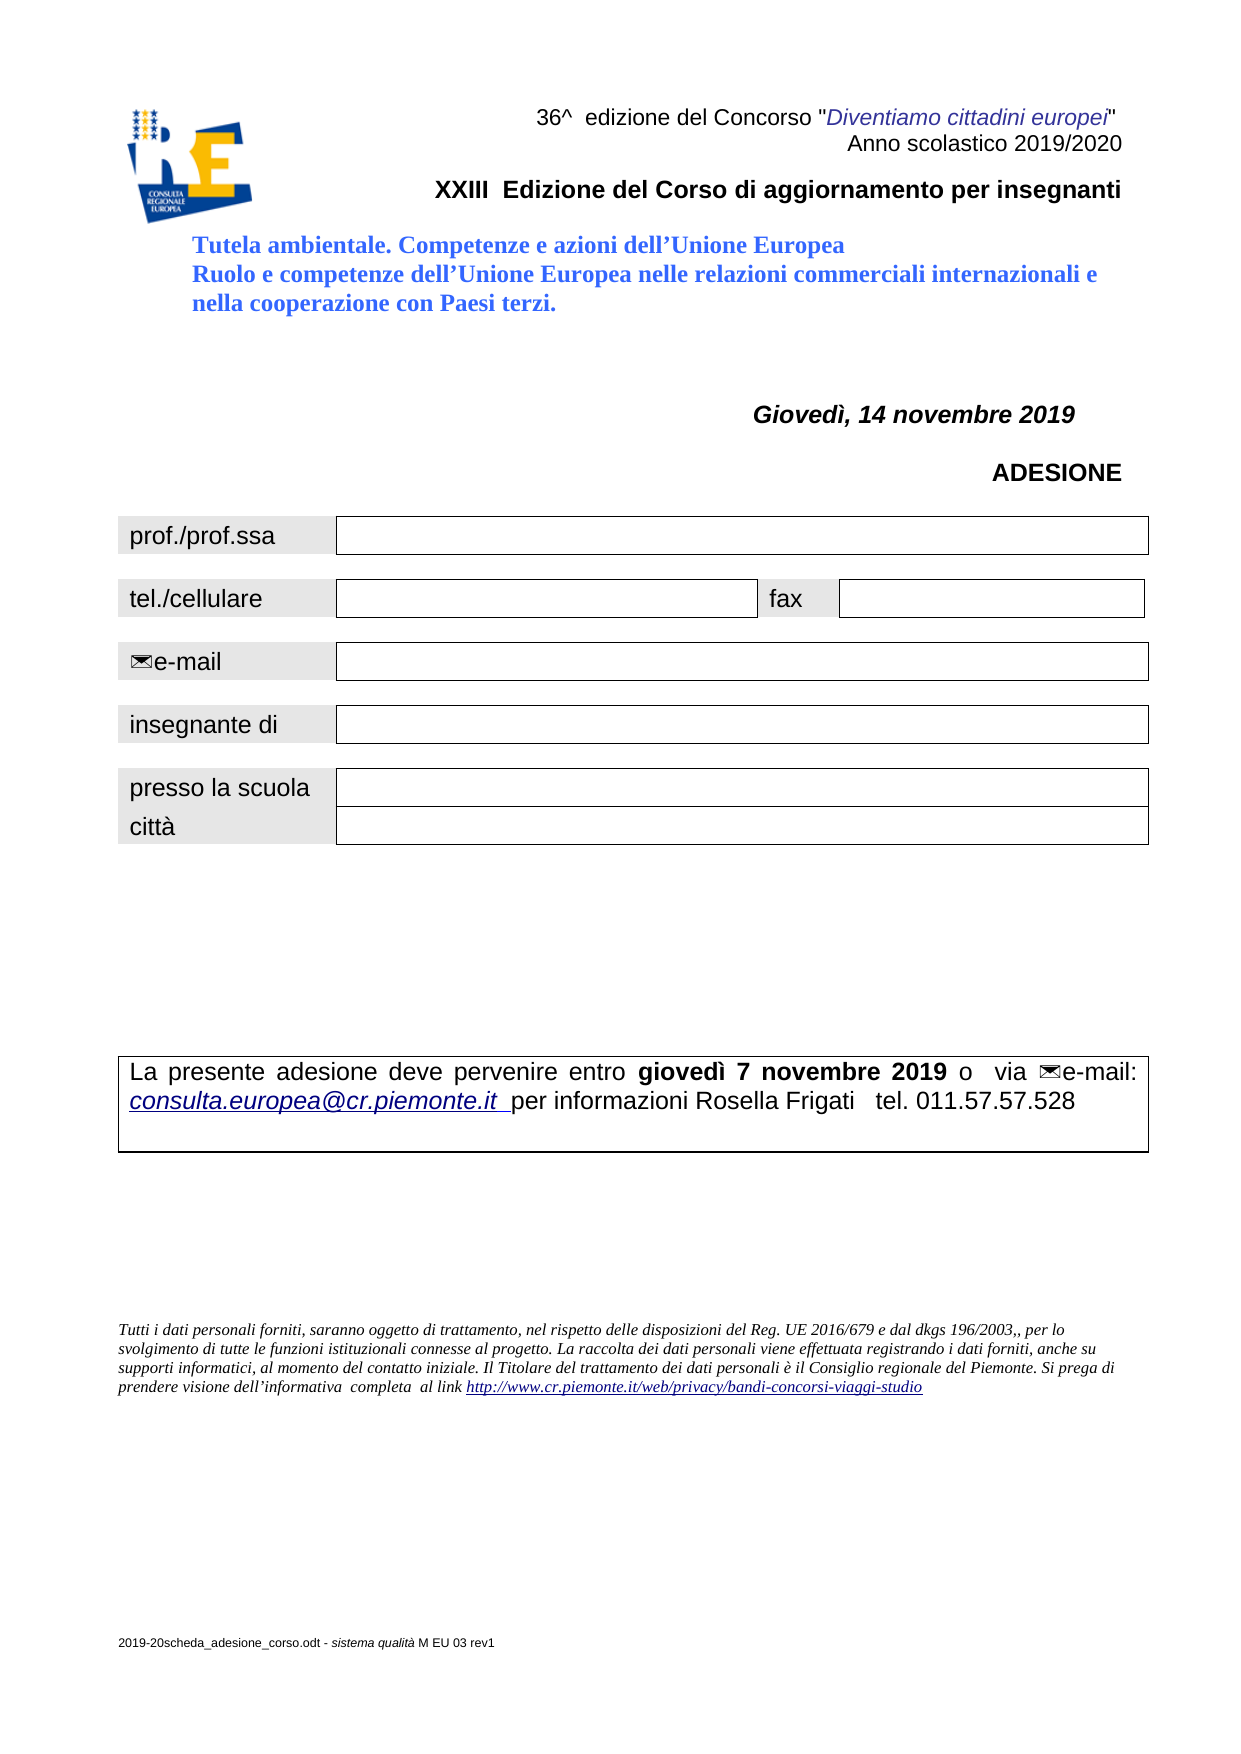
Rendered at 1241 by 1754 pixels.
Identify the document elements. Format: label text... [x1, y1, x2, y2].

table_header [337, 706, 1148, 743]
table_cell città [118, 806, 336, 844]
table_header [840, 580, 1144, 617]
table_cell [337, 807, 1148, 844]
table_header [337, 769, 1148, 806]
table_header presso la scuola [118, 768, 336, 806]
table_header [337, 580, 757, 617]
table_header e-mail [118, 642, 336, 680]
table_header La presente adesione deve pervenire entro giovedì 7 novembre 2019 o via e-mail: consulta.europea@cr.piemonte.it per informazioni Rosella Frigati tel. 011.57.57.528 [119, 1057, 1148, 1151]
table_header [337, 517, 1148, 554]
table_header insegnante di [118, 705, 336, 743]
table_header [337, 643, 1148, 680]
table_header prof./prof.ssa [118, 516, 336, 554]
table_header tel./cellulare [118, 579, 336, 617]
text Tutti i dati personali forniti, saranno oggetto di trattamento, nel rispetto delle disposizioni del Reg. UE 2016/679 e dal dkgs 196/2003,, per lo svolgimento di tutte le funzioni istituzionali connesse al progetto. La raccolta dei dati personali viene effettuata registrando i dati forniti, anche su supporti informatici, al momento del contatto iniziale. Il Titolare del trattamento dei dati personali è il Consiglio regionale del Piemonte. Si prega di prendere visione dell’informativa completa al link http://www.cr.piemonte.it/web/privacy/bandi-concorsi-viaggi-studio [118, 1319, 1122, 1396]
table_header fax [758, 579, 839, 617]
